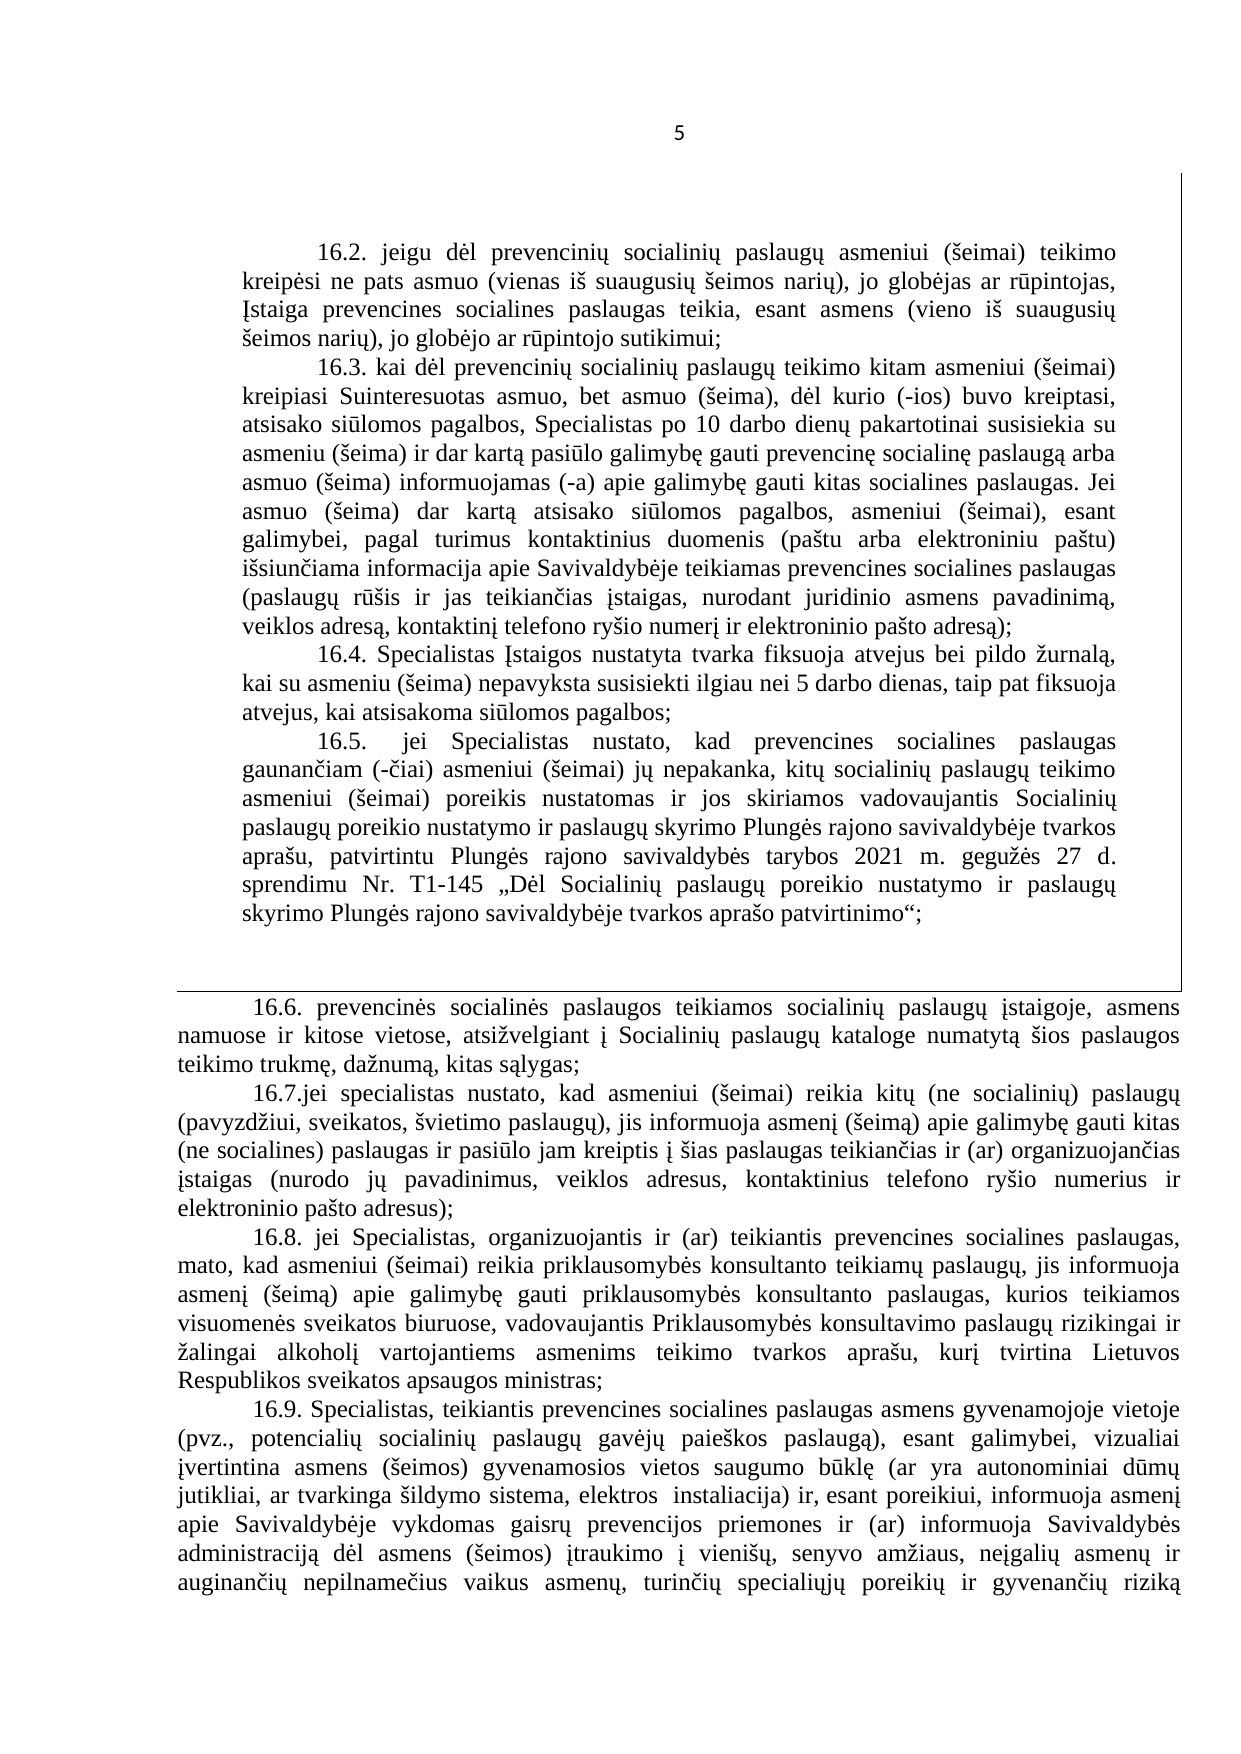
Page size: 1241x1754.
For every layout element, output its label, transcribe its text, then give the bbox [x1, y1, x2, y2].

text 16.9. Specialistas, teikiantis prevencines socialines paslaugas asmens gyvenamojoje vietoje (pvz., potencialių socialinių paslaugų gavėjų paieškos paslaugą), esant galimybei, vizualiai įvertintina asmens (šeimos) gyvenamosios vietos saugumo būklę (ar yra autonominiai dūmų jutikliai, ar tvarkinga šildymo sistema, elektros instaliacija) ir, esant poreikiui, informuoja asmenį apie Savivaldybėje vykdomas gaisrų prevencijos priemones ir (ar) informuoja Savivaldybės administraciją dėl asmens (šeimos) įtraukimo į vienišų, senyvo amžiaus, neįgalių asmenų ir auginančių nepilnamečius vaikus asmenų, turinčių specialiųjų poreikių ir gyvenančių riziką [177, 1394, 1181, 1595]
text 16.5. jei Specialistas nustato, kad prevencines socialines paslaugas gaunančiam (-čiai) asmeniui (šeimai) jų nepakanka, kitų socialinių paslaugų teikimo asmeniui (šeimai) poreikis nustatomas ir jos skiriamos vadovaujantis Socialinių paslaugų poreikio nustatymo ir paslaugų skyrimo Plungės rajono savivaldybėje tvarkos aprašu, patvirtintu Plungės rajono savivaldybės tarybos 2021 m. gegužės 27 d. sprendimu Nr. T1-145 „Dėl Socialinių paslaugų poreikio nustatymo ir paslaugų skyrimo Plungės rajono savivaldybėje tvarkos aprašo patvirtinimo“; [177, 726, 1181, 991]
text 16.4. Specialistas Įstaigos nustatyta tvarka fiksuoja atvejus bei pildo žurnalą, kai su asmeniu (šeima) nepavyksta susisiekti ilgiau nei 5 darbo dienas, taip pat fiksuoja atvejus, kai atsisakoma siūlomos pagalbos; [177, 639, 1181, 726]
text 16.3. kai dėl prevencinių socialinių paslaugų teikimo kitam asmeniui (šeimai) kreipiasi Suinteresuotas asmuo, bet asmuo (šeima), dėl kurio (-ios) buvo kreiptasi, atsisako siūlomos pagalbos, Specialistas po 10 darbo dienų pakartotinai susisiekia su asmeniu (šeima) ir dar kartą pasiūlo galimybę gauti prevencinę socialinę paslaugą arba asmuo (šeima) informuojamas (-a) apie galimybę gauti kitas socialines paslaugas. Jei asmuo (šeima) dar kartą atsisako siūlomos pagalbos, asmeniui (šeimai), esant galimybei, pagal turimus kontaktinius duomenis (paštu arba elektroniniu paštu) išsiunčiama informacija apie Savivaldybėje teikiamas prevencines socialines paslaugas (paslaugų rūšis ir jas teikiančias įstaigas, nurodant juridinio asmens pavadinimą, veiklos adresą, kontaktinį telefono ryšio numerį ir elektroninio pašto adresą); [177, 352, 1181, 639]
text 16.6. prevencinės socialinės paslaugos teikiamos socialinių paslaugų įstaigoje, asmens namuose ir kitose vietose, atsižvelgiant į Socialinių paslaugų kataloge numatytą šios paslaugos teikimo trukmę, dažnumą, kitas sąlygas; [177, 992, 1181, 1078]
text 16.7.jei specialistas nustato, kad asmeniui (šeimai) reikia kitų (ne socialinių) paslaugų (pavyzdžiui, sveikatos, švietimo paslaugų), jis informuoja asmenį (šeimą) apie galimybę gauti kitas (ne socialines) paslaugas ir pasiūlo jam kreiptis į šias paslaugas teikiančias ir (ar) organizuojančias įstaigas (nurodo jų pavadinimus, veiklos adresus, kontaktinius telefono ryšio numerius ir elektroninio pašto adresus); [177, 1078, 1181, 1222]
text 16.2. jeigu dėl prevencinių socialinių paslaugų asmeniui (šeimai) teikimo kreipėsi ne pats asmuo (vienas iš suaugusių šeimos narių), jo globėjas ar rūpintojas, Įstaiga prevencines socialines paslaugas teikia, esant asmens (vieno iš suaugusių šeimos narių), jo globėjo ar rūpintojo sutikimui; [177, 172, 1181, 352]
text 16.8. jei Specialistas, organizuojantis ir (ar) teikiantis prevencines socialines paslaugas, mato, kad asmeniui (šeimai) reikia priklausomybės konsultanto teikiamų paslaugų, jis informuoja asmenį (šeimą) apie galimybę gauti priklausomybės konsultanto paslaugas, kurios teikiamos visuomenės sveikatos biuruose, vadovaujantis Priklausomybės konsultavimo paslaugų rizikingai ir žalingai alkoholį vartojantiems asmenims teikimo tvarkos aprašu, kurį tvirtina Lietuvos Respublikos sveikatos apsaugos ministras; [177, 1222, 1181, 1394]
